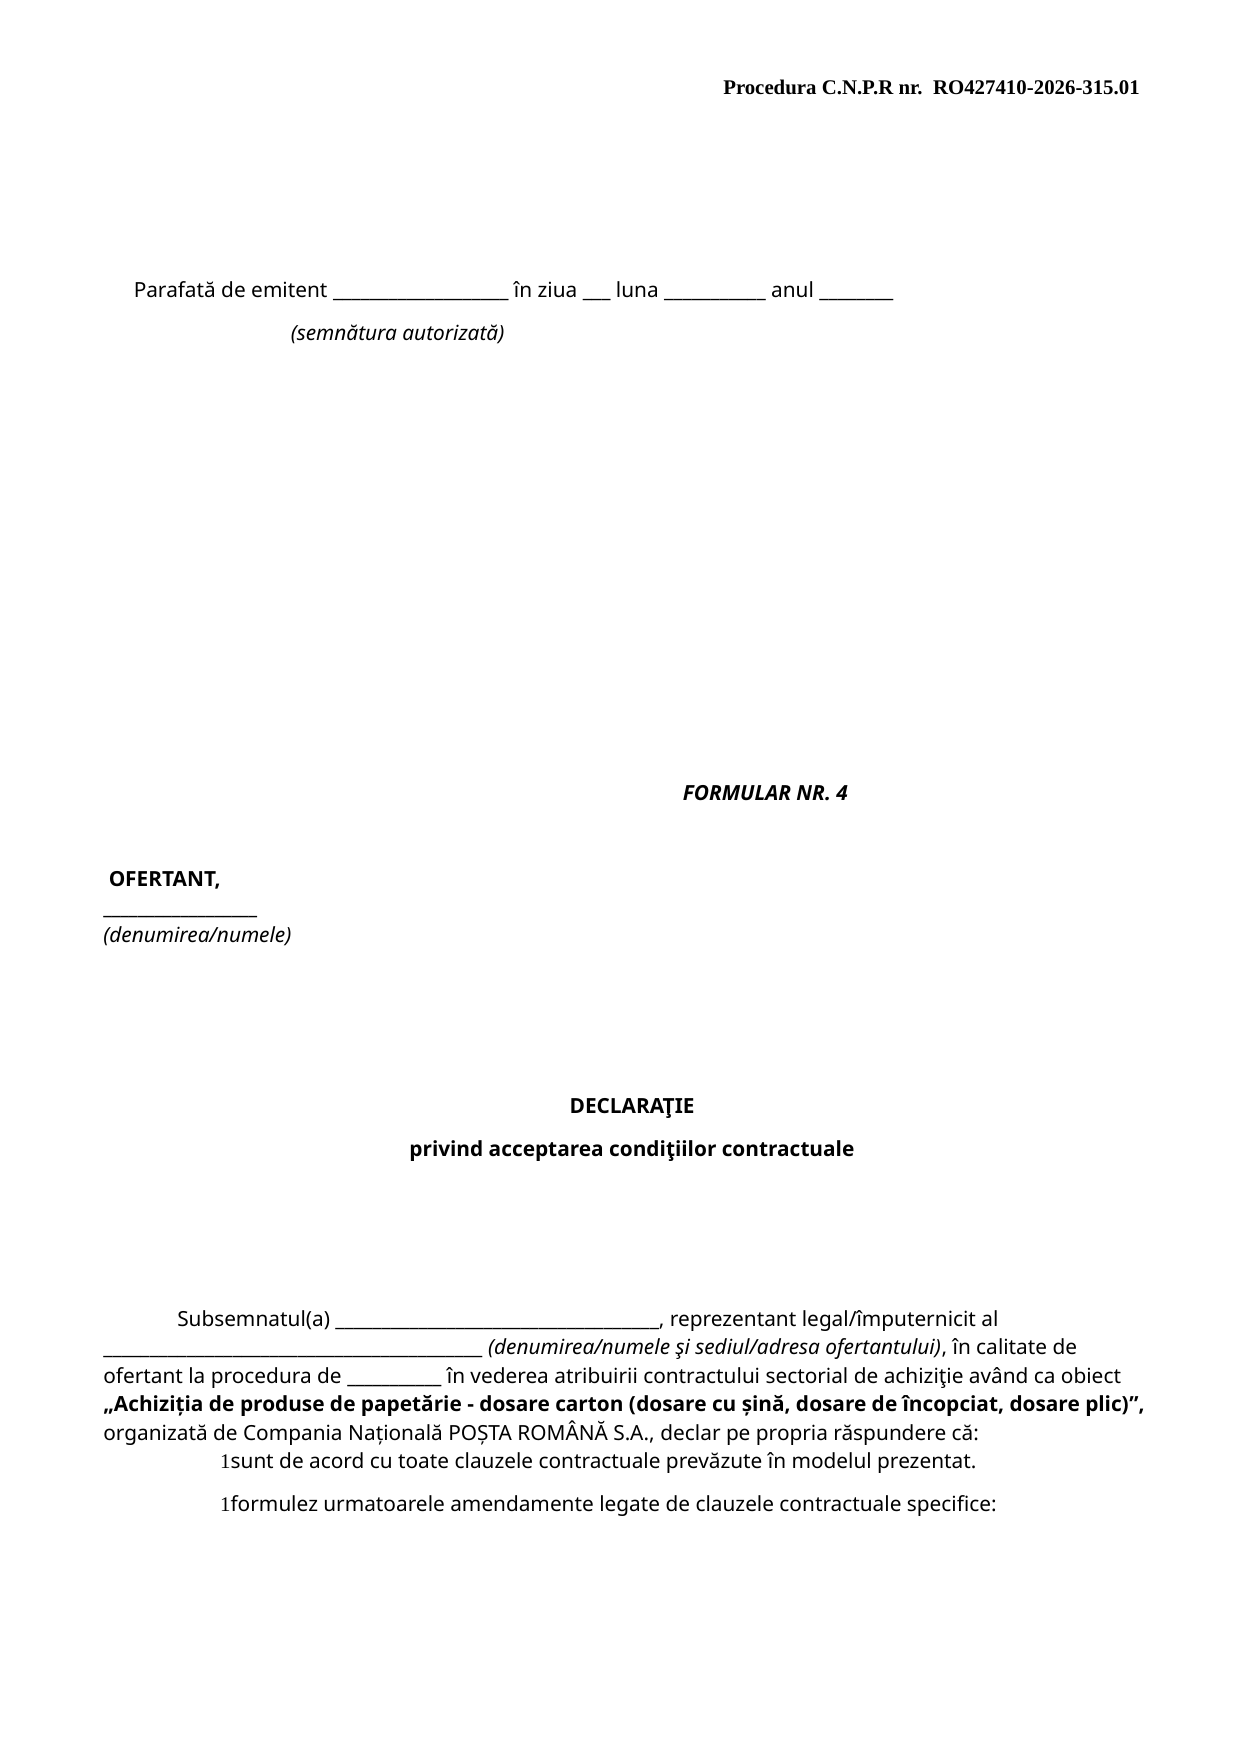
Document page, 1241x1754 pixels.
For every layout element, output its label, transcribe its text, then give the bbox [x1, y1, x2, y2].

text (semnătura autorizată) [128, 318, 1161, 347]
text __________________ [103, 892, 1161, 921]
text FORMULAR NR. 4 [103, 778, 1161, 807]
text DECLARAŢIE [103, 1091, 1161, 1119]
text privind acceptarea condiţiilor contractuale [103, 1134, 1161, 1162]
text Parafată de emitent ___________________ în ziua ___ luna ___________ anul ________ [128, 276, 1161, 304]
text Subsemnatul(a) ___________________________________, reprezentant legal/împuternicit al _________________________________________ (denumirea/numele şi sediul/adresa ofertantului), în calitate de ofertant la procedura de ___________ în vederea atribuirii contractului sectorial de achiziţie având ca obiect „Achiziția de produse de papetărie - dosare carton (dosare cu șină, dosare de încopciat, dosare plic)”, organizată de Compania Națională POȘTA ROMÂNĂ S.A., declar pe propria răspundere că: [103, 1304, 1161, 1446]
text OFERTANT, [103, 864, 1161, 892]
text (denumirea/numele) [103, 921, 1161, 949]
text formulez urmatoarele amendamente legate de clauzele contractuale specifice: [103, 1489, 1161, 1517]
text sunt de acord cu toate clauzele contractuale prevăzute în modelul prezentat. [103, 1446, 1161, 1475]
